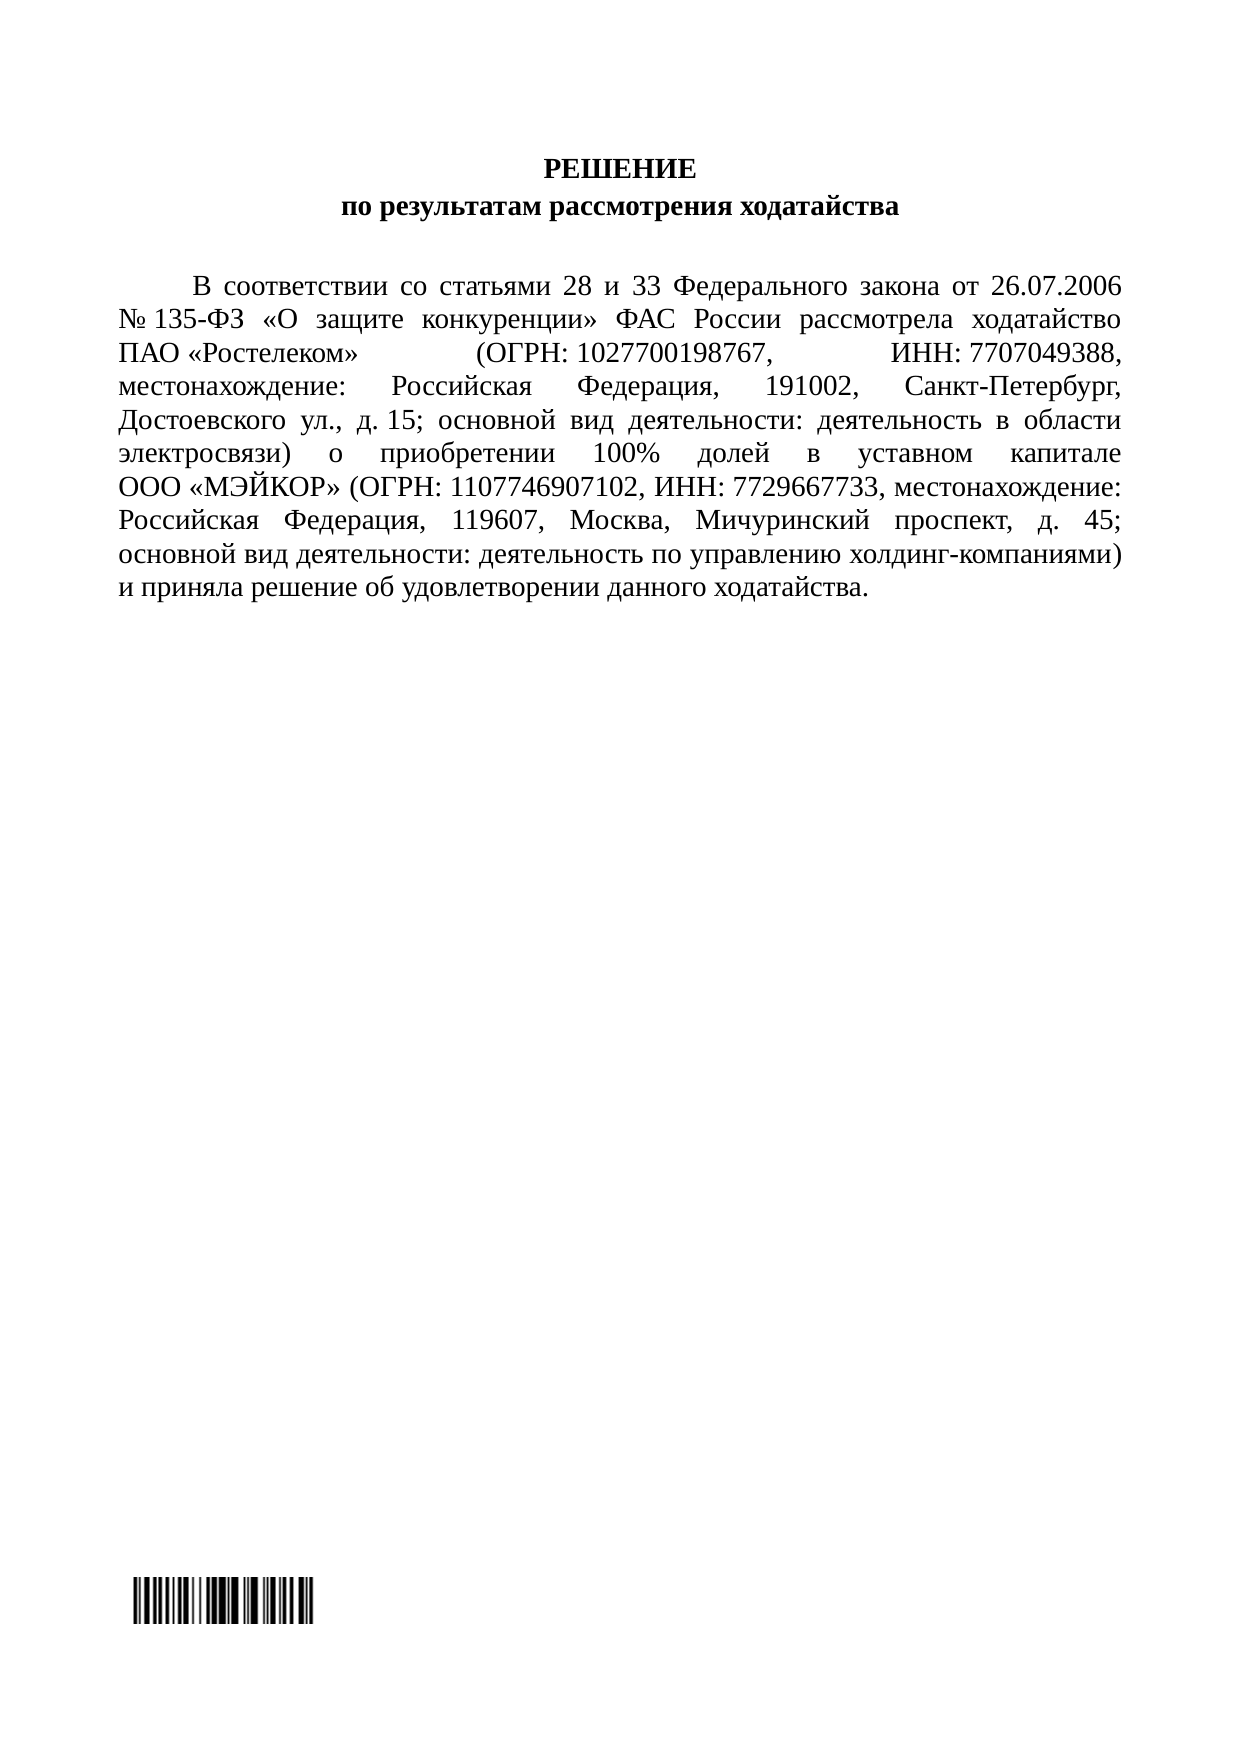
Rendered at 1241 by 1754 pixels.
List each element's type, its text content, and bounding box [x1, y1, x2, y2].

picture [118, 1577, 331, 1624]
text по результатам рассмотрения ходатайства [118, 188, 1122, 222]
text РЕШЕНИЕ [118, 152, 1122, 185]
text В соответствии со статьями 28 и 33 Федерального закона от 26.07.2006 № 135-ФЗ «О защите конкуренции» ФАС России рассмотрела ходатайство ПАО «Ростелеком» (ОГРН: 1027700198767, ИНН: 7707049388, местонахождение: Российская Федерация, 191002, Санкт-Петербург, Достоевского ул., д. 15; основной вид деятельности: деятельность в области электросвязи) о приобретении 100% долей в уставном капитале ООО «МЭЙКОР» (ОГРН: 1107746907102, ИНН: 7729667733, местонахождение: Российская Федерация, 119607, Москва, Мичуринский проспект, д. 45; основной вид деятельности: деятельность по управлению холдинг-компаниями) и приняла решение об удовлетворении данного ходатайства. [118, 268, 1122, 603]
